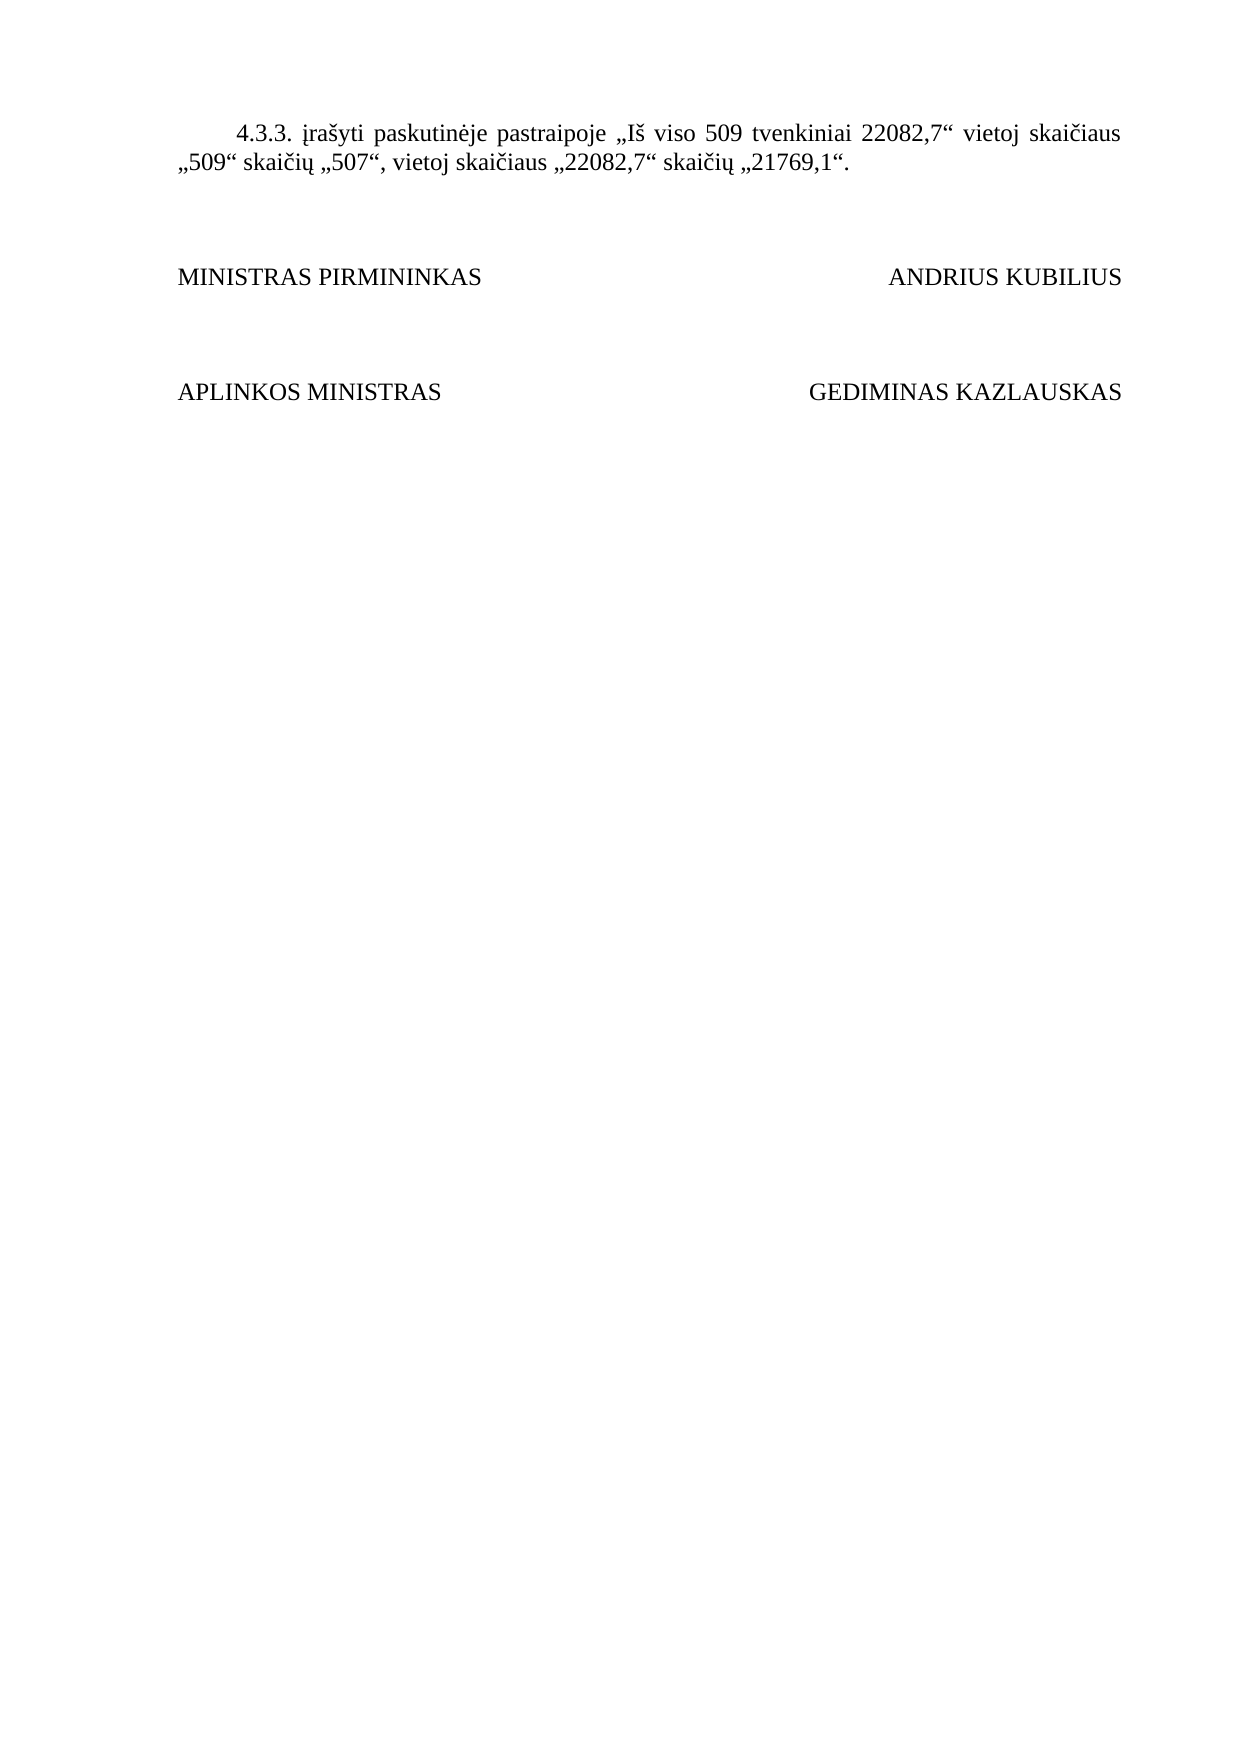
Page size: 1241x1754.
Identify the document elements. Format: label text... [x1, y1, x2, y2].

text APLINKOS MINISTRAS GEDIMINAS KAZLAUSKAS [177, 377, 1122, 406]
text 4.3.3. įrašyti paskutinėje pastraipoje „Iš viso 509 tvenkiniai 22082,7“ vietoj skaičiaus „509“ skaičių „507“, vietoj skaičiaus „22082,7“ skaičių „21769,1“. [177, 118, 1122, 176]
text MINISTRAS PIRMININKAS ANDRIUS KUBILIUS [177, 262, 1122, 291]
